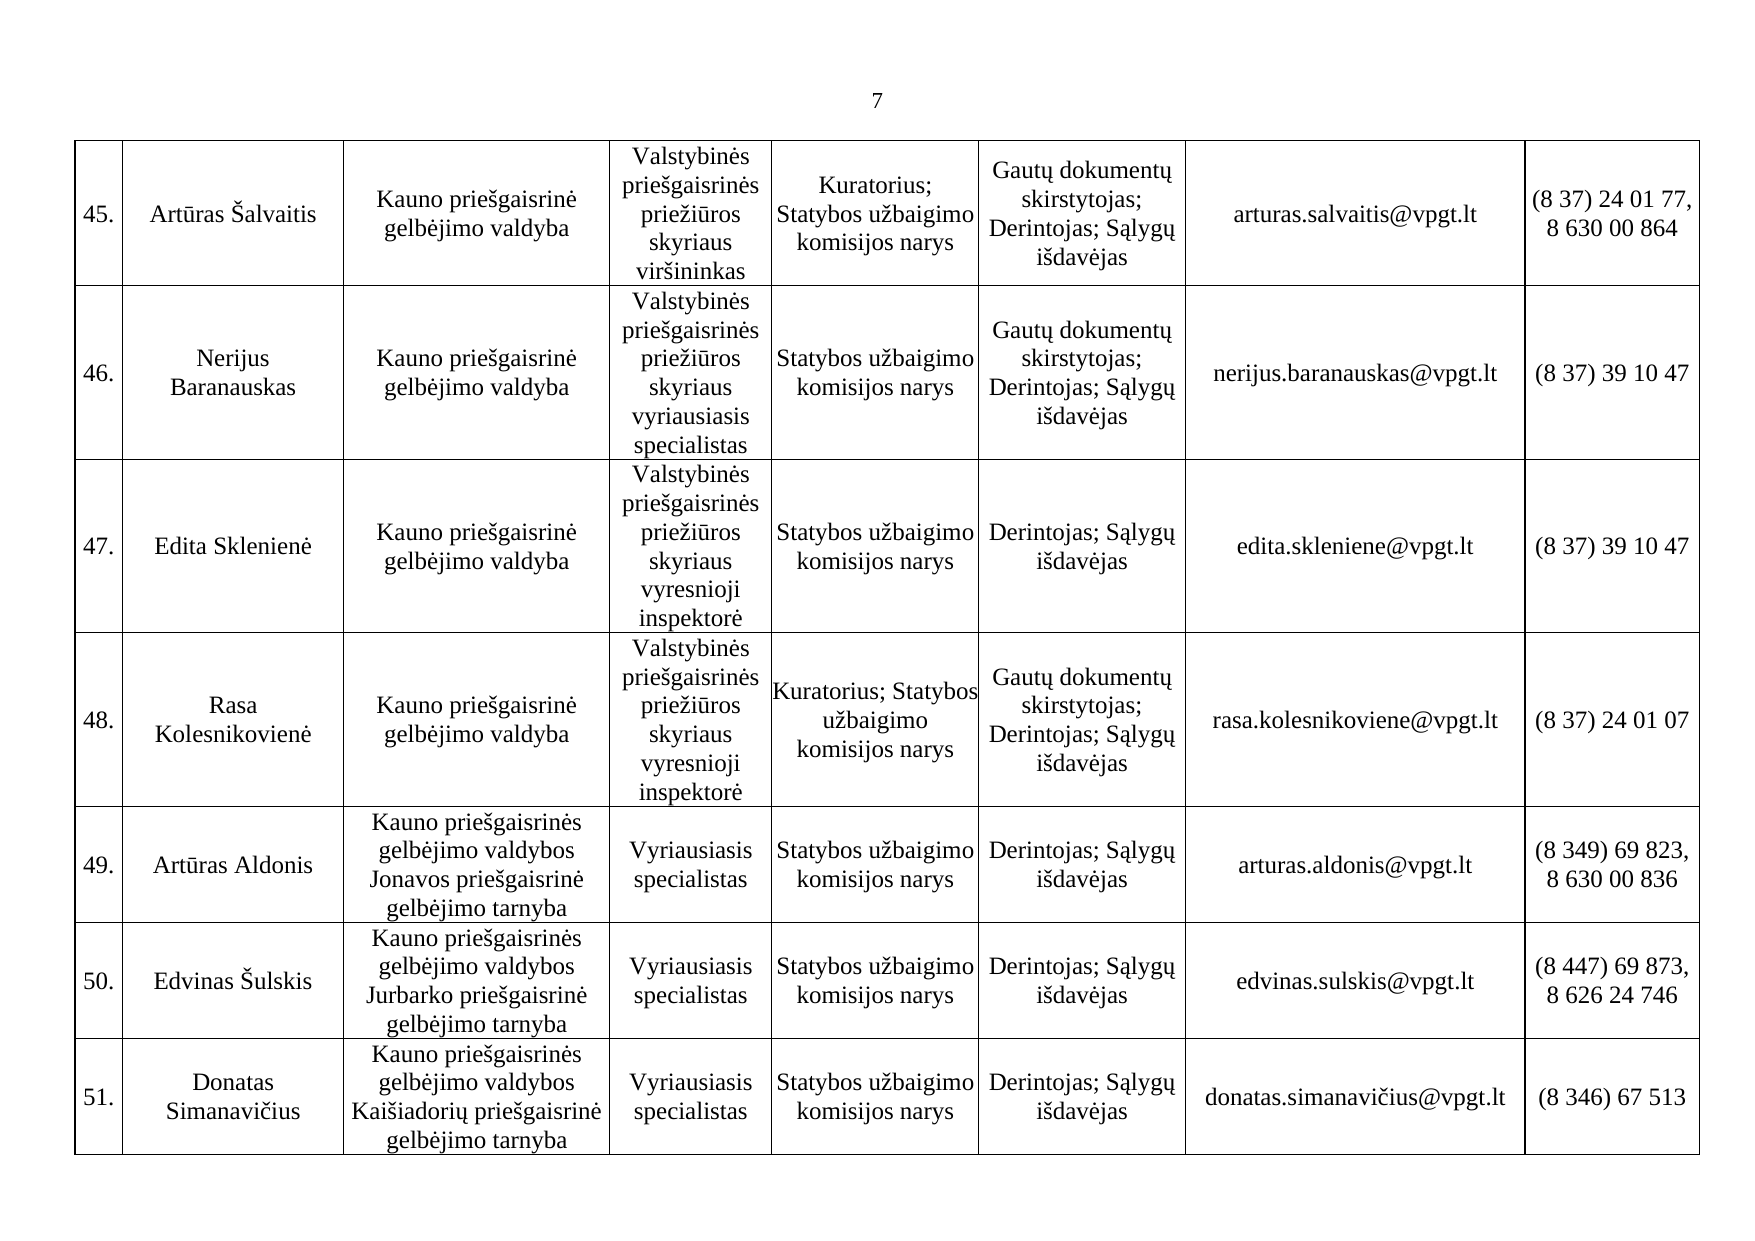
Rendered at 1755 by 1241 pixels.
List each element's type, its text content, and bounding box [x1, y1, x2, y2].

table_cell Derintojas; Sąlygų išdavėjas [979, 923, 1185, 1038]
table_cell 45. [76, 141, 122, 285]
table_cell Statybos užbaigimo komisijos narys [772, 1039, 978, 1154]
table_cell Derintojas; Sąlygų išdavėjas [979, 460, 1185, 632]
table_cell 48. [76, 633, 122, 806]
table_cell Gautų dokumentų skirstytojas; Derintojas; Sąlygų išdavėjas [979, 141, 1185, 285]
table_cell Vyriausiasis specialistas [610, 1039, 771, 1154]
table_cell 50. [76, 923, 122, 1038]
table_cell 46. [76, 286, 122, 458]
table_cell (8 37) 39 10 47 [1526, 286, 1699, 458]
table_cell Kauno priešgaisrinės gelbėjimo valdybos Jurbarko priešgaisrinė gelbėjimo tarnyba [344, 923, 609, 1038]
table_cell Kauno priešgaisrinė gelbėjimo valdyba [344, 460, 609, 632]
table_cell donatas.simanavičius@vpgt.lt [1186, 1039, 1524, 1154]
table_cell arturas.aldonis@vpgt.lt [1186, 807, 1524, 922]
table_cell rasa.kolesnikoviene@vpgt.lt [1186, 633, 1524, 806]
table_cell Derintojas; Sąlygų išdavėjas [979, 1039, 1185, 1154]
table_cell Artūras Aldonis [123, 807, 343, 922]
table_cell edvinas.sulskis@vpgt.lt [1186, 923, 1524, 1038]
table_cell Vyriausiasis specialistas [610, 923, 771, 1038]
table_cell Nerijus Baranauskas [123, 286, 343, 458]
table_cell Valstybinės priešgaisrinės priežiūros skyriaus vyriausiasis specialistas [610, 286, 771, 458]
table_cell (8 37) 24 01 77, 8 630 00 864 [1526, 141, 1699, 285]
table_cell Valstybinės priešgaisrinės priežiūros skyriaus vyresnioji inspektorė [610, 633, 771, 806]
table_cell Edita Sklenienė [123, 460, 343, 632]
table_cell edita.skleniene@vpgt.lt [1186, 460, 1524, 632]
table_cell Kuratorius; Statybos užbaigimo komisijos narys [772, 633, 978, 806]
table_cell Edvinas Šulskis [123, 923, 343, 1038]
table_cell Gautų dokumentų skirstytojas; Derintojas; Sąlygų išdavėjas [979, 286, 1185, 458]
table_cell 47. [76, 460, 122, 632]
table_cell 51. [76, 1039, 122, 1154]
table_cell Valstybinės priešgaisrinės priežiūros skyriaus viršininkas [610, 141, 771, 285]
table_cell Statybos užbaigimo komisijos narys [772, 923, 978, 1038]
table_cell Kuratorius; Statybos užbaigimo komisijos narys [772, 141, 978, 285]
table_cell (8 349) 69 823, 8 630 00 836 [1526, 807, 1699, 922]
table_cell (8 37) 39 10 47 [1526, 460, 1699, 632]
table_cell arturas.salvaitis@vpgt.lt [1186, 141, 1524, 285]
table_cell Statybos užbaigimo komisijos narys [772, 807, 978, 922]
table_cell Kauno priešgaisrinės gelbėjimo valdybos Kaišiadorių priešgaisrinė gelbėjimo tarnyba [344, 1039, 609, 1154]
table_cell Kauno priešgaisrinės gelbėjimo valdybos Jonavos priešgaisrinė gelbėjimo tarnyba [344, 807, 609, 922]
table_cell Valstybinės priešgaisrinės priežiūros skyriaus vyresnioji inspektorė [610, 460, 771, 632]
table_cell Donatas Simanavičius [123, 1039, 343, 1154]
table_cell 49. [76, 807, 122, 922]
table_cell Statybos užbaigimo komisijos narys [772, 286, 978, 458]
table_cell Rasa Kolesnikovienė [123, 633, 343, 806]
table_cell Kauno priešgaisrinė gelbėjimo valdyba [344, 141, 609, 285]
table_cell Derintojas; Sąlygų išdavėjas [979, 807, 1185, 922]
table_cell nerijus.baranauskas@vpgt.lt [1186, 286, 1524, 458]
table_cell Kauno priešgaisrinė gelbėjimo valdyba [344, 286, 609, 458]
table_cell Artūras Šalvaitis [123, 141, 343, 285]
table_cell Vyriausiasis specialistas [610, 807, 771, 922]
table_cell (8 346) 67 513 [1526, 1039, 1699, 1154]
table_cell (8 447) 69 873, 8 626 24 746 [1526, 923, 1699, 1038]
table_cell (8 37) 24 01 07 [1526, 633, 1699, 806]
table_cell Statybos užbaigimo komisijos narys [772, 460, 978, 632]
table_cell Kauno priešgaisrinė gelbėjimo valdyba [344, 633, 609, 806]
table_cell Gautų dokumentų skirstytojas; Derintojas; Sąlygų išdavėjas [979, 633, 1185, 806]
